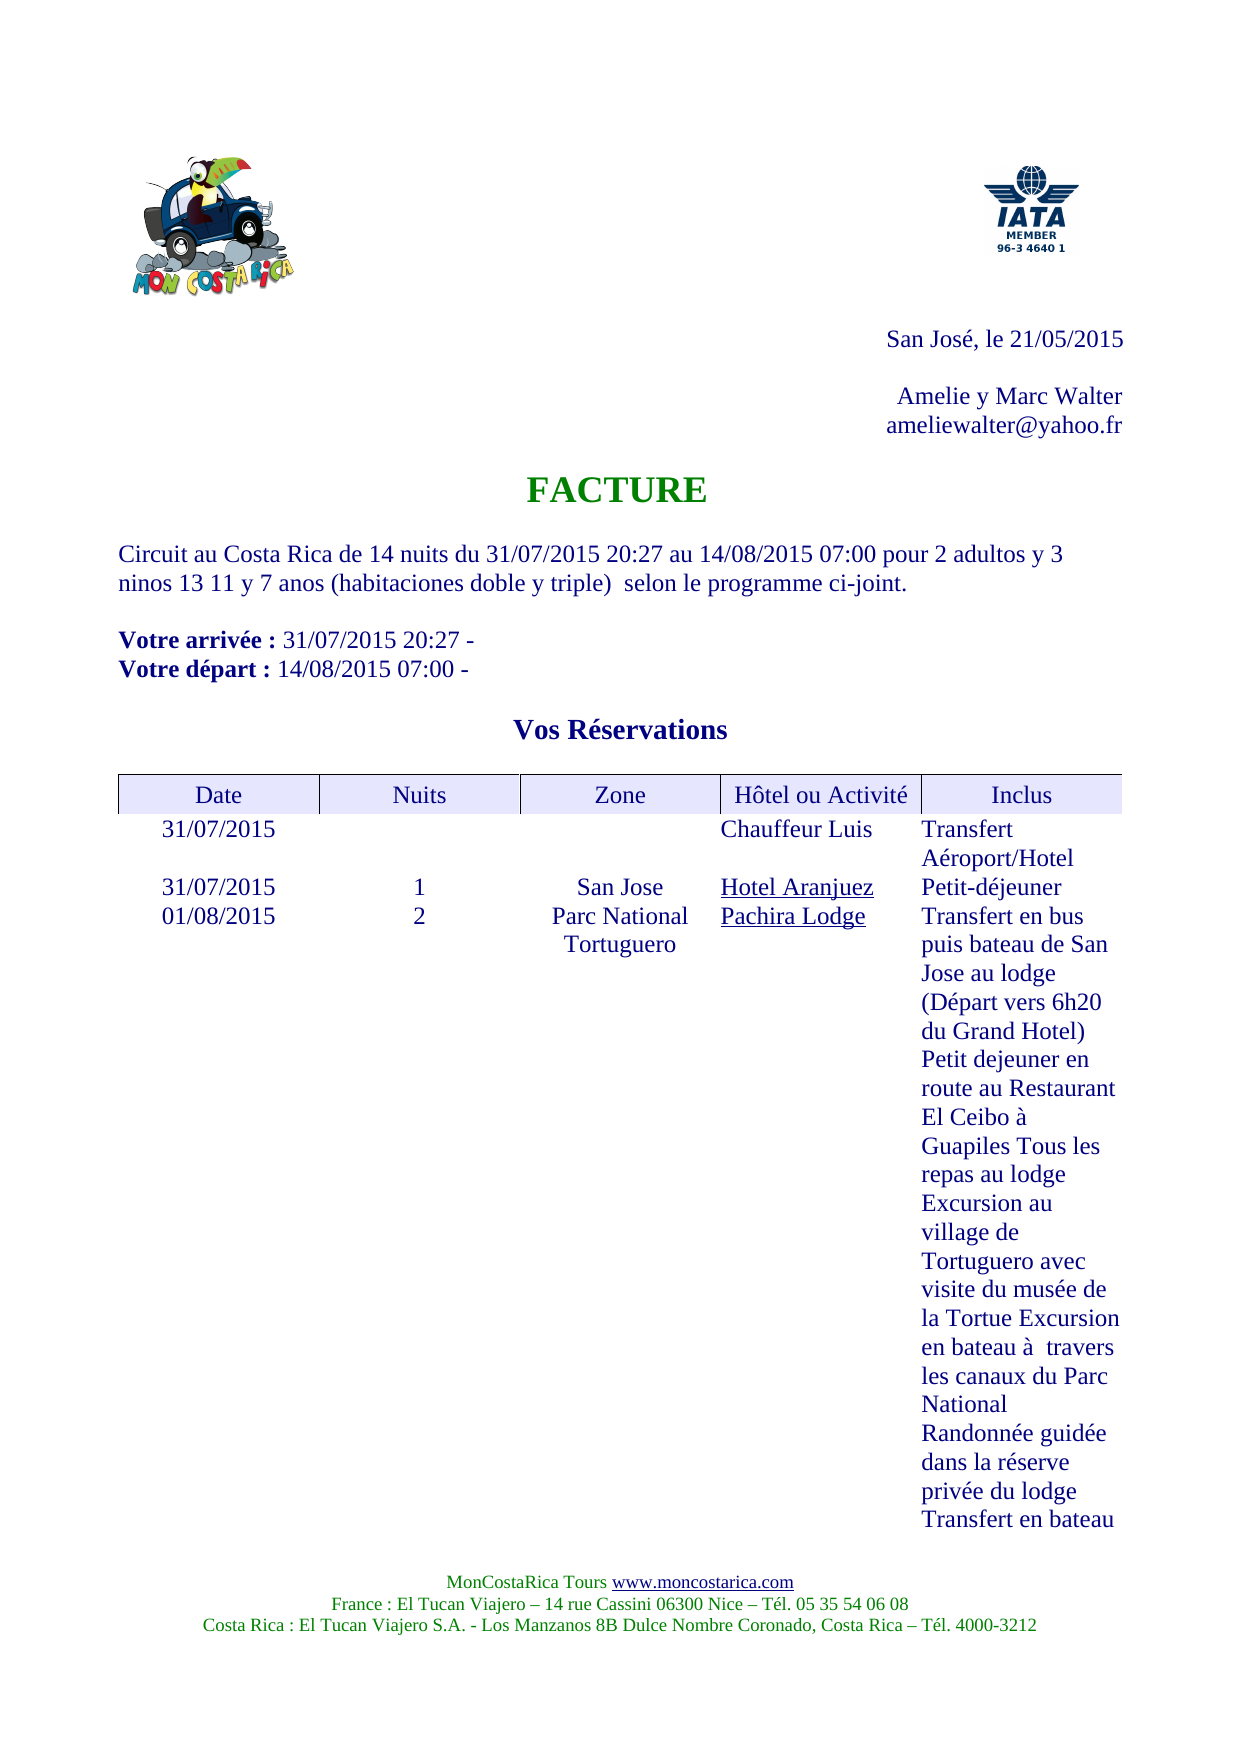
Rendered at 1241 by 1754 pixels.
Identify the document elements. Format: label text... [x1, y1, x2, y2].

text Votre arrivée : 31/07/2015 20:27 - [118, 626, 1122, 654]
picture [983, 166, 1080, 255]
text Vos Réservations [118, 712, 1122, 745]
table_cell 31/07/2015 [118, 815, 319, 872]
picture [120, 129, 306, 307]
table_cell 2 [319, 901, 519, 1533]
text Votre départ : 14/08/2015 07:00 - [118, 654, 1122, 683]
table_header Hôtel ou Activité [721, 775, 921, 814]
table_cell Transfert en bus puis bateau de San Jose au lodge (Départ vers 6h20 du Grand Hotel) Petit dejeuner en route au Restaurant El Ceibo à Guapiles Tous les repas au lodge Excursion au village de Tortuguero avec visite du musée de la Tortue Excursion en bateau à travers les canaux du Parc National Randonnée guidée dans la réserve privée du lodge Transfert en bateau [921, 901, 1122, 1533]
table_header Zone [521, 775, 720, 814]
table_cell [319, 815, 519, 872]
table_header Inclus [922, 775, 1122, 814]
text Circuit au Costa Rica de 14 nuits du 31/07/2015 20:27 au 14/08/2015 07:00 pour 2 adultos y 3 ninos 13 11 y 7 anos (habitaciones doble y triple) selon le programme ci-joint. [118, 539, 1122, 597]
table_header [620, 255, 1122, 324]
table_header Date [119, 775, 319, 814]
table_cell [520, 815, 720, 872]
table_cell Transfert Aéroport/Hotel [921, 815, 1122, 872]
table_cell 01/08/2015 [118, 901, 319, 1533]
table_cell 1 [319, 872, 519, 901]
table_cell San Jose [520, 872, 720, 901]
table_cell Parc National Tortuguero [520, 901, 720, 1533]
text Amelie y Marc Walter [118, 381, 1122, 410]
table_cell Pachira Lodge [720, 901, 921, 1533]
table_header [620, 118, 1122, 254]
table_cell 31/07/2015 [118, 872, 319, 901]
table_cell Petit-déjeuner [921, 872, 1122, 901]
table_cell Chauffeur Luis [720, 815, 921, 872]
table_header Nuits [320, 775, 519, 814]
text FACTURE [118, 467, 1122, 511]
table_header [118, 118, 620, 129]
table_header [118, 130, 620, 324]
table_cell Hotel Aranjuez [720, 872, 921, 901]
text San José, le 21/05/2015 [118, 324, 1123, 352]
text ameliewalter@yahoo.fr [118, 410, 1122, 439]
